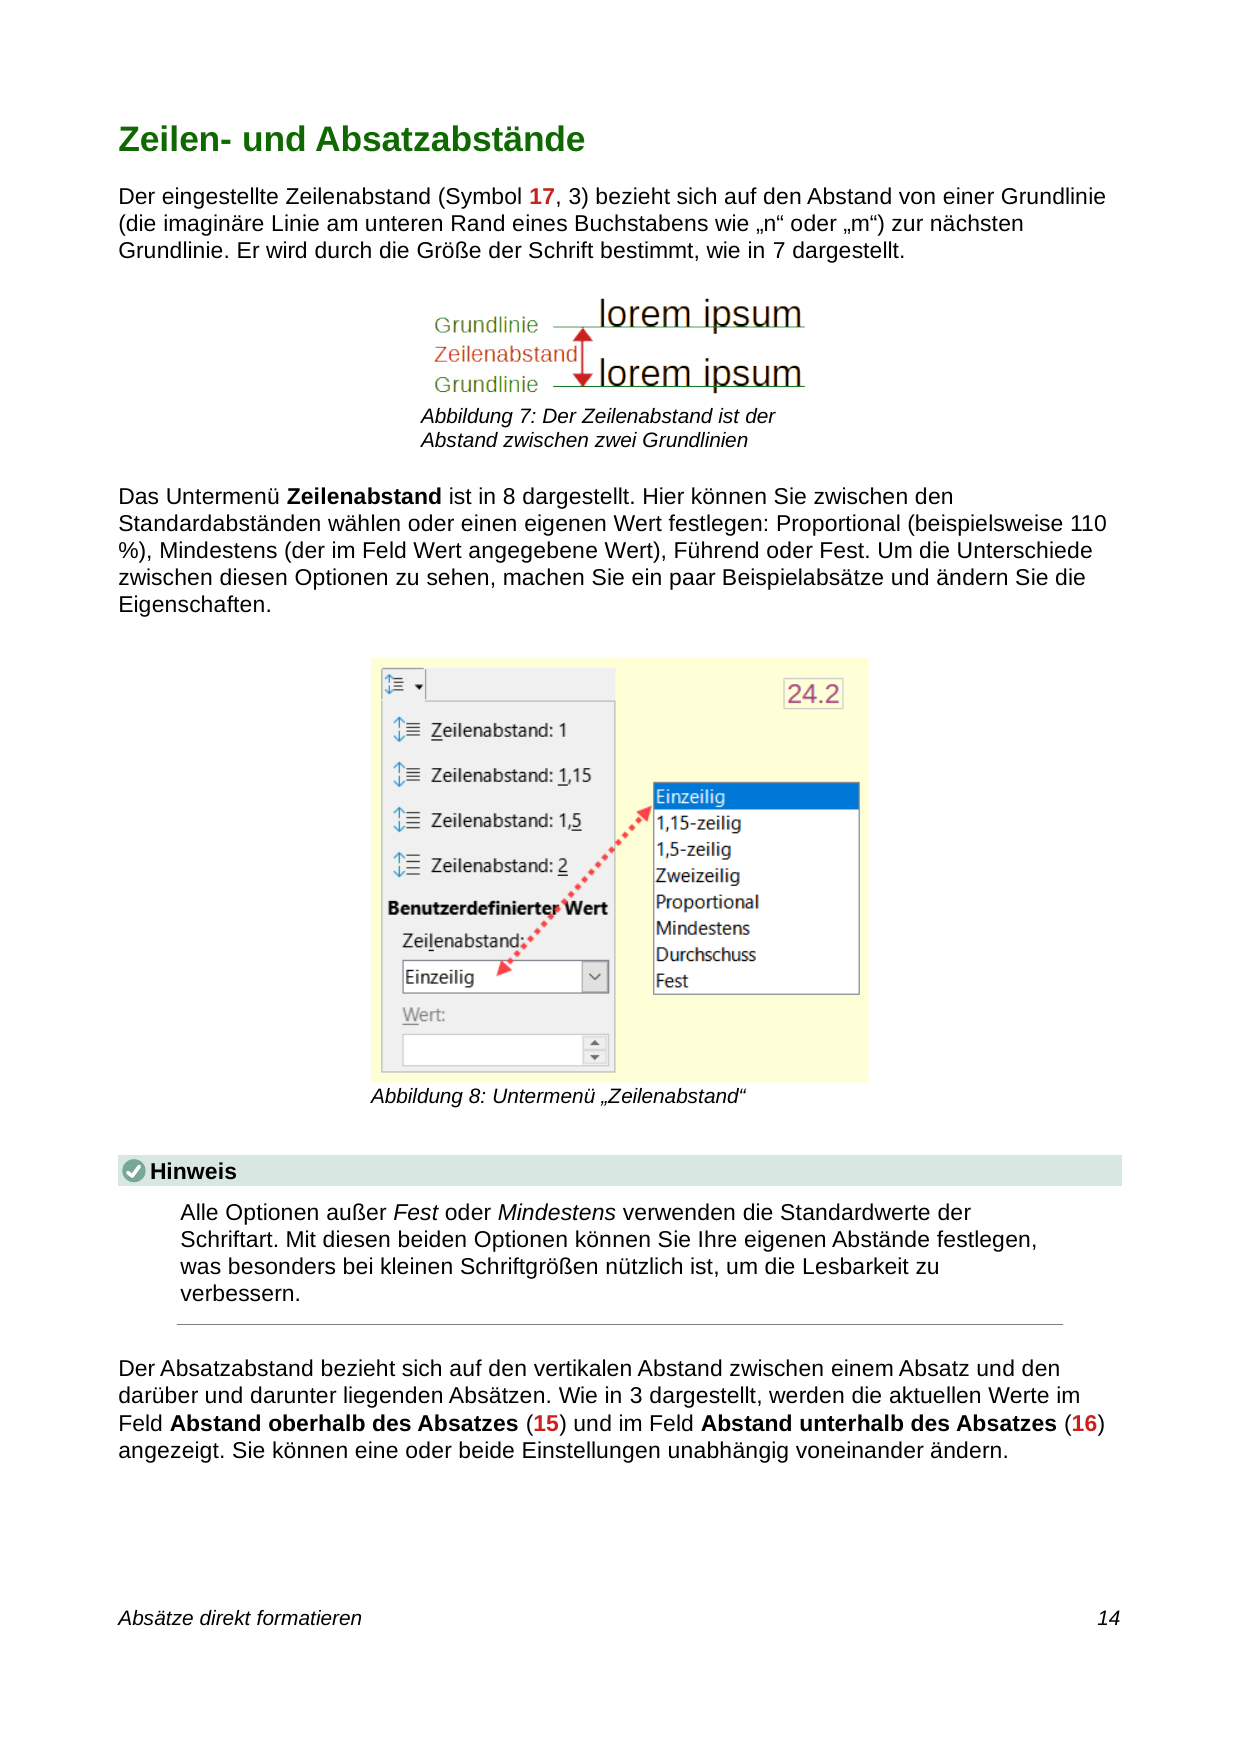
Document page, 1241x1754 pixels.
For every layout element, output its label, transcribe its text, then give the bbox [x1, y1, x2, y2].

text Alle Optionen außer Fest oder Mindestens verwenden die Standardwerte der Schriftart. Mit diesen beiden Optionen können Sie Ihre eigenen Abstände festlegen, was besonders bei kleinen Schriftgrößen nützlich ist, um die Lesbarkeit zu verbessern. [177, 1198, 1063, 1324]
text Der Absatzabstand bezieht sich auf den vertikalen Abstand zwischen einem Absatz und den darüber und darunter liegenden Absätzen. Wie in Abbildung 3 dargestellt, werden die aktuellen Werte im Feld Abstand oberhalb des Absatzes (15) und im Feld Abstand unterhalb des Absatzes (16) angezeigt. Sie können eine oder beide Einstellungen unabhängig voneinander ändern. [118, 1355, 1122, 1463]
picture [370, 658, 870, 1084]
subtitle Hinweis [118, 1155, 1122, 1186]
text Abbildung 8: Untermenü „Zeilenabstand“ [371, 1084, 869, 1108]
subtitle Zeilen- und Absatzabstände [118, 118, 1122, 159]
picture [420, 287, 820, 405]
text Abbildung 7: Der Zeilenabstand ist der Abstand zwischen zwei Grundlinien [421, 405, 819, 452]
text Der eingestellte Zeilenabstand (Symbol 17, Abbildung 3) bezieht sich auf den Abstand von einer Grundlinie (die imaginäre Linie am unteren Rand eines Buchstabens wie „n“ oder „m“) zur nächsten Grundlinie. Er wird durch die Größe der Schrift bestimmt, wie in Abbildung 7 dargestellt. [118, 182, 1122, 263]
text Das Untermenü Zeilenabstand ist in Abbildung 8 dargestellt. Hier können Sie zwischen den Standardabständen wählen oder einen eigenen Wert festlegen: Proportional (beispielsweise 110 %), Mindestens (der im Feld Wert angegebene Wert), Führend oder Fest. Um die Unterschiede zwischen diesen Optionen zu sehen, machen Sie ein paar Beispielabsätze und ändern Sie die Eigenschaften. [118, 482, 1122, 617]
